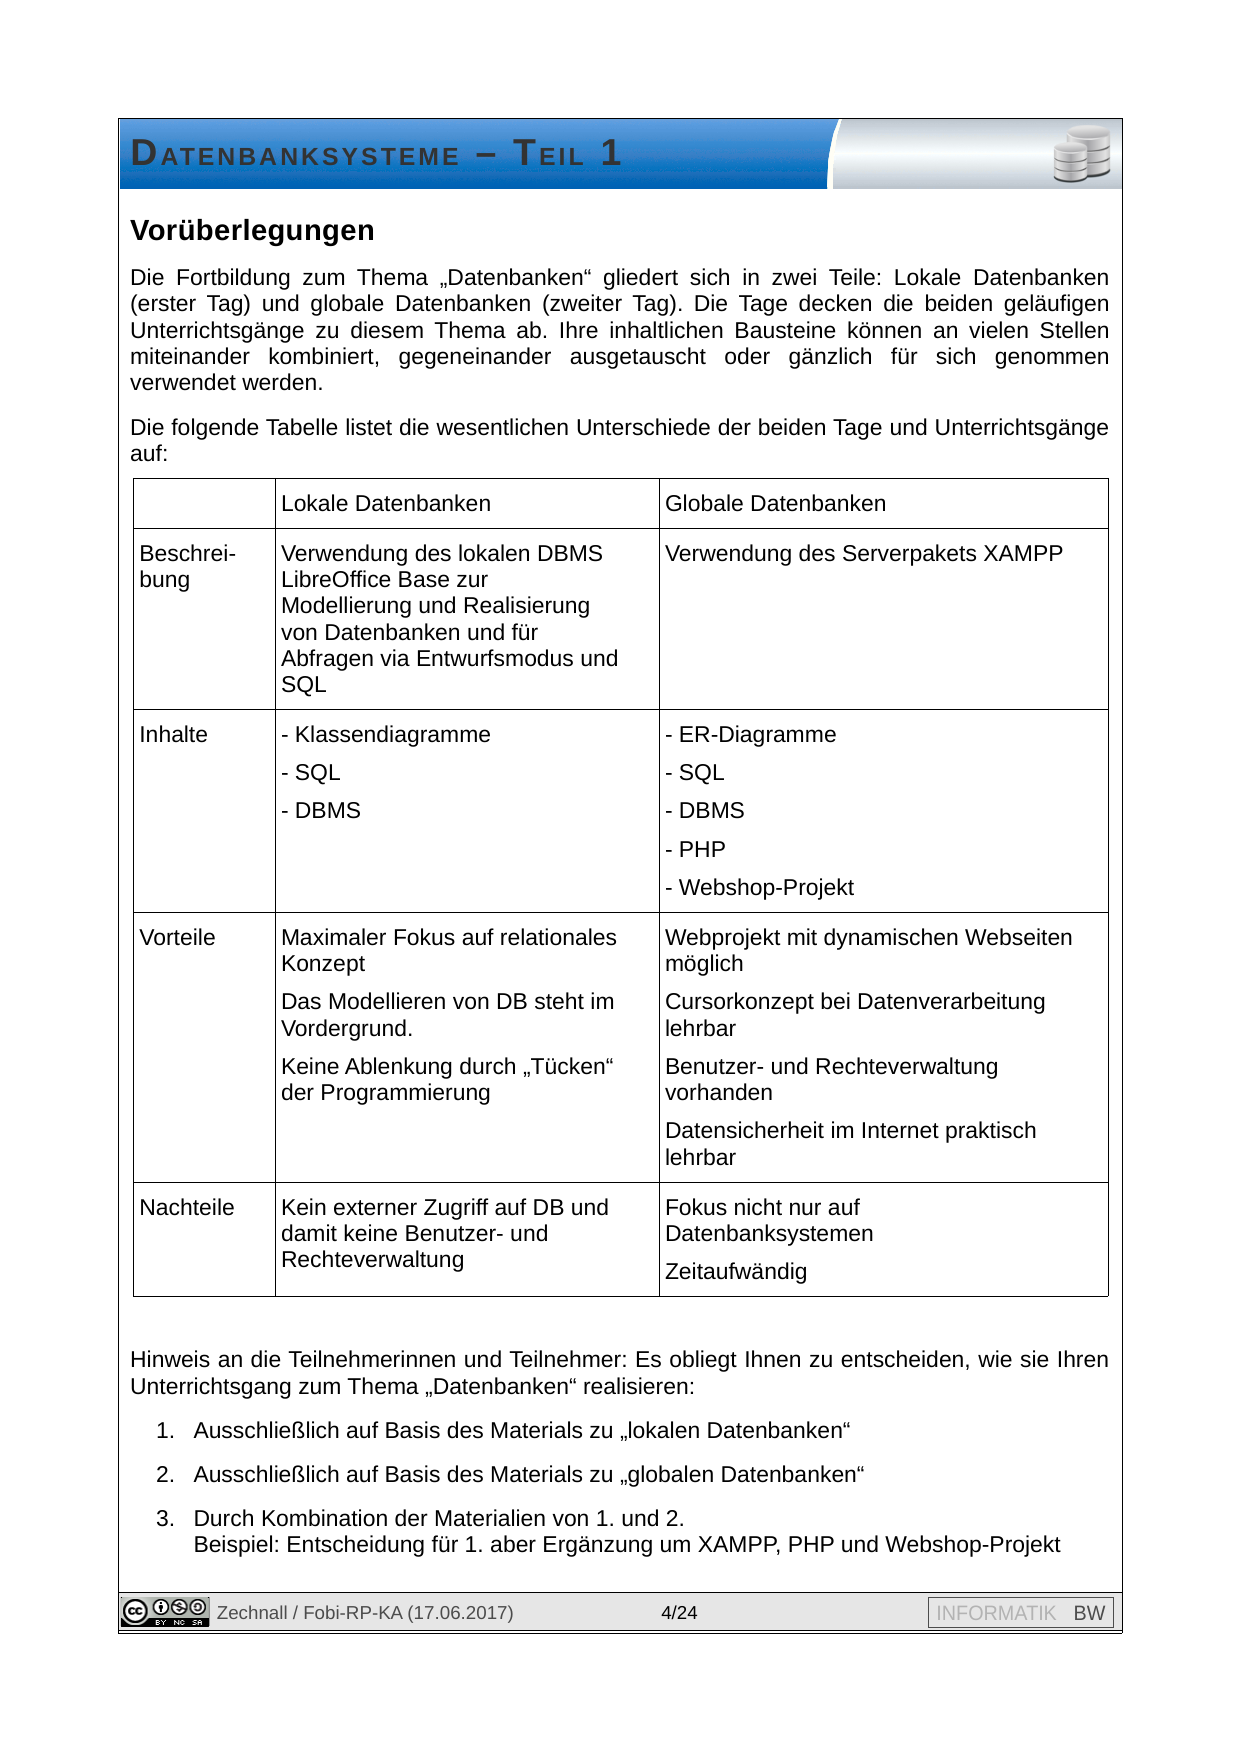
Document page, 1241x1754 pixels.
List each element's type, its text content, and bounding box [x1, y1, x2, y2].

table_header [134, 479, 275, 528]
table_cell Verwendung des lokalen DBMS LibreOffice Base zur Modellierung und Realisierung von Datenbanken und für Abfragen via Entwurfsmodus und SQL [276, 529, 659, 709]
table_cell Beschrei­bung [134, 529, 275, 709]
table_header Lokale Datenbanken [276, 479, 659, 528]
table_cell - ER-Diagramme - SQL - DBMS - PHP - Webshop-Projekt [660, 710, 1108, 912]
picture [120, 1597, 210, 1627]
table_cell Inhalte [134, 710, 275, 912]
picture [119, 119, 1122, 189]
list Ausschließlich auf Basis des Materials zu „globalen Datenbanken“ [156, 1461, 1122, 1487]
table_header Globale Datenbanken [660, 479, 1108, 528]
text Die folgende Tabelle listet die wesentlichen Unterschiede der beiden Tage und Unterrichtsgänge auf: [130, 413, 1110, 466]
table_cell Maximaler Fokus auf relationales Konzept Das Modellieren von DB steht im Vordergrund. Keine Ablenkung durch „Tücken“ der Programmierung [276, 913, 659, 1182]
text Vorüberlegungen [130, 213, 1110, 246]
text Die Fortbildung zum Thema „Datenbanken“ gliedert sich in zwei Teile: Lokale Datenbanken (erster Tag) und globale Datenbanken (zweiter Tag). Die Tage decken die beiden geläufigen Unterrichtsgänge zu diesem Thema ab. Ihre inhaltlichen Bausteine können an vielen Stellen miteinander kombiniert, gegeneinander ausgetauscht oder gänzlich für sich genommen verwendet werden. [130, 264, 1110, 396]
table_cell Vorteile [134, 913, 275, 1182]
table_cell Nachteile [134, 1183, 275, 1296]
list Ausschließlich auf Basis des Materials zu „lokalen Datenbanken“ [156, 1417, 1122, 1443]
table_cell Webprojekt mit dynamisch­en Webseiten möglich Cursorkonzept bei Daten­verarbeitung lehrbar Benutzer- und Rechte­verwaltung vorhanden Datensicherheit im Internet praktisch lehrbar [660, 913, 1108, 1182]
table_cell Verwendung des Serverpakets XAMPP [660, 529, 1108, 709]
text Hinweis an die Teilnehmerinnen und Teilnehmer: Es obliegt Ihnen zu entscheiden, wie sie Ihren Unterrichtsgang zum Thema „Datenbanken“ realisieren: [130, 1346, 1110, 1399]
table_cell - Klassendiagramme - SQL - DBMS [276, 710, 659, 912]
table_cell Fokus nicht nur auf Datenbanksystemen Zeitaufwändig [660, 1183, 1108, 1296]
list Durch Kombination der Materialien von 1. und 2. Beispiel: Entscheidung für 1. aber Ergänzung um XAMPP, PHP und Webshop-Projekt [156, 1505, 1122, 1558]
table_cell Kein externer Zugriff auf DB und damit keine Benutzer- und Rechte­verwaltung [276, 1183, 659, 1296]
